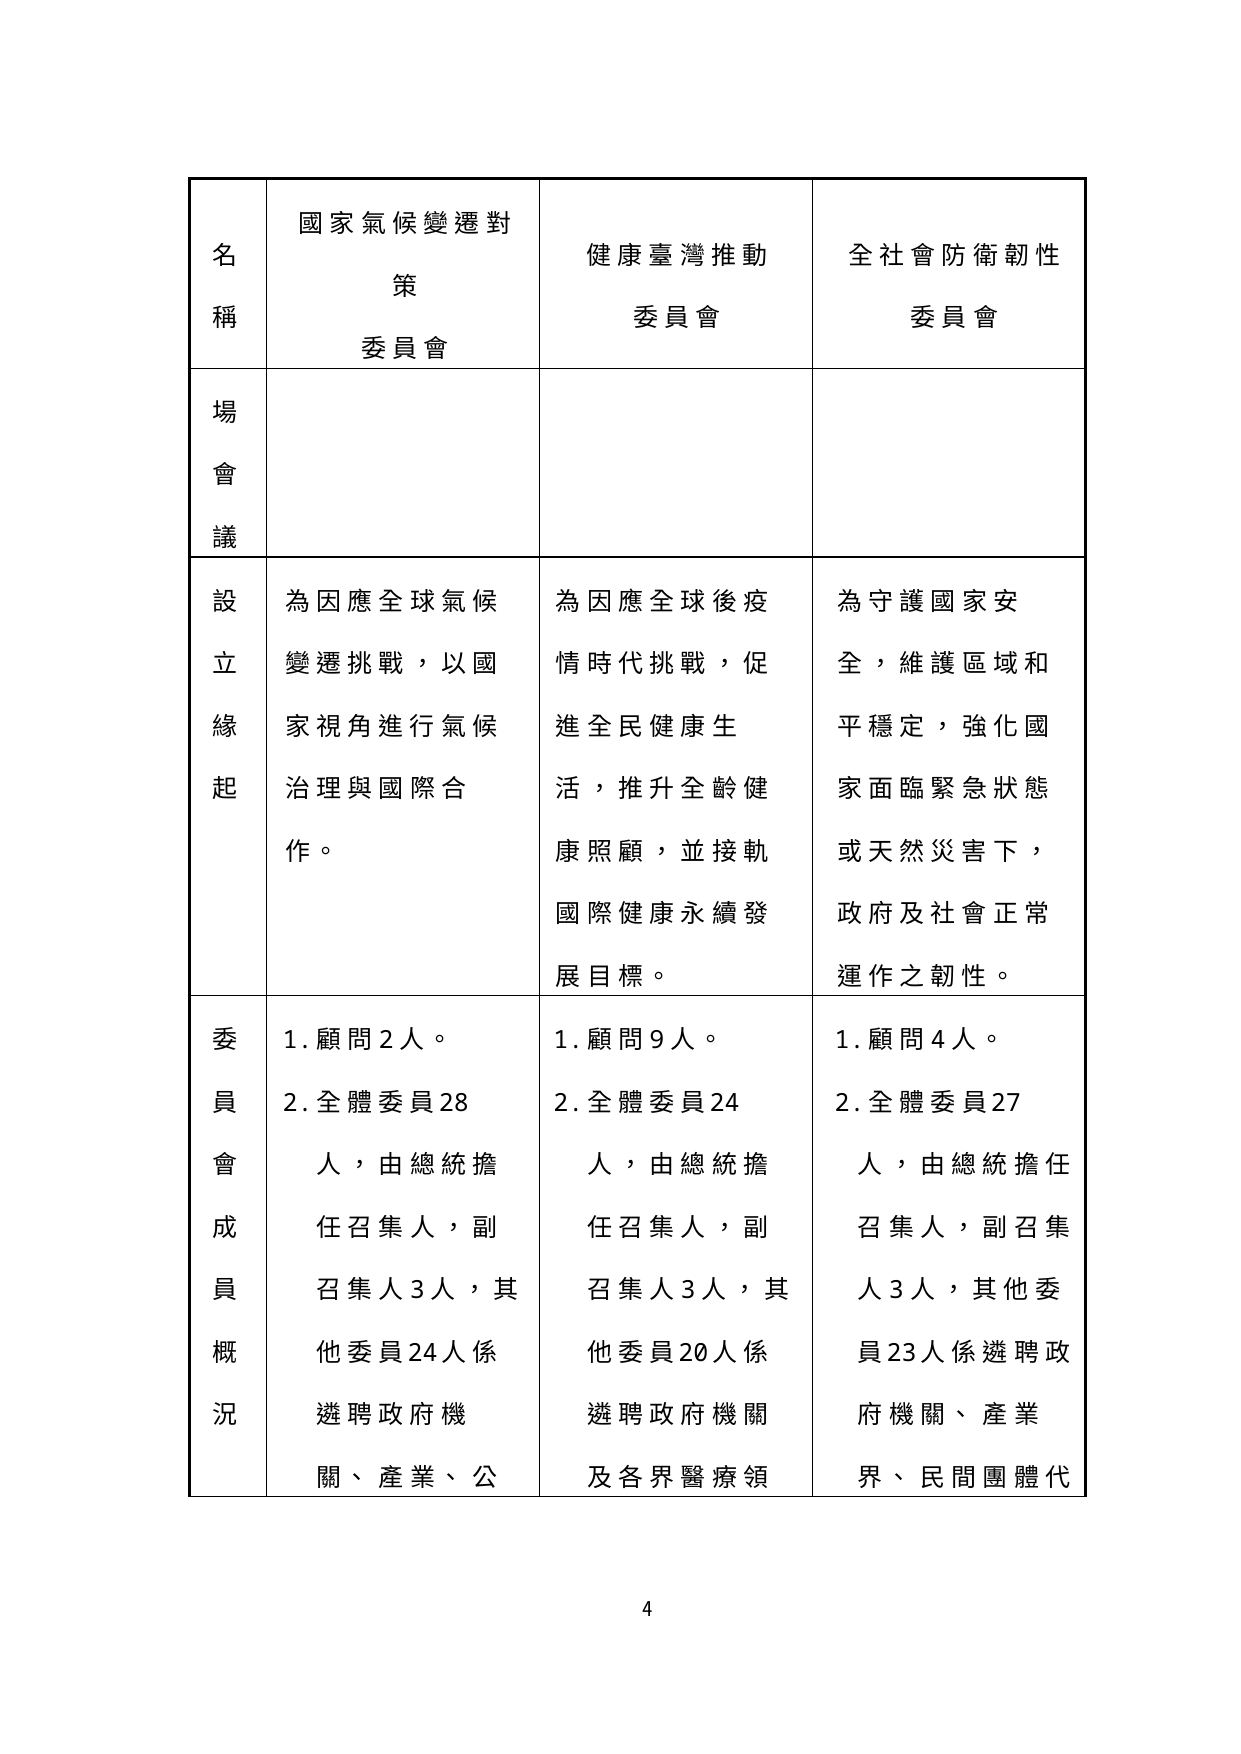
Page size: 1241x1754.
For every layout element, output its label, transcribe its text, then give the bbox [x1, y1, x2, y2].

table_cell [540, 369, 812, 556]
table_header 健康臺灣推動 委員會 [540, 180, 812, 368]
table_cell 1.顧問2人。 2.全體委員28人，由總統擔任召集人，副召集人3人，其他委員24人係遴聘政府機關、產業、公 [267, 996, 539, 1496]
table_cell 委員會成員概況 [191, 996, 266, 1496]
table_cell 為守護國家安全，維護區域和平穩定，強化國家面臨緊急狀態或天然災害下，政府及社會正常運作之韌性。 [813, 558, 1084, 995]
table_cell 1.顧問4人。 2.全體委員27人，由總統擔任召集人，副召集人3人，其他委員23人係遴聘政府機關、產業界、民間團體代 [813, 996, 1084, 1496]
table_header 國家氣候變遷對策 委員會 [267, 180, 539, 368]
table_header 名稱 [191, 180, 266, 368]
table_cell [813, 369, 1084, 556]
table_cell 設立緣起 [191, 558, 266, 995]
table_cell 場會議 [191, 369, 266, 556]
table_header 全社會防衛韌性 委員會 [813, 180, 1084, 368]
table_cell 1.顧問9人。 2.全體委員24人，由總統擔任召集人，副召集人3人，其他委員20人係遴聘政府機關及各界醫療領 [540, 996, 812, 1496]
table_cell 為因應全球氣候變遷挑戰，以國家視角進行氣候治理與國際合作。 [267, 558, 539, 995]
table_cell [267, 369, 539, 556]
table_cell 為因應全球後疫情時代挑戰，促進全民健康生活，推升全齡健康照顧，並接軌國際健康永續發展目標。 [540, 558, 812, 995]
